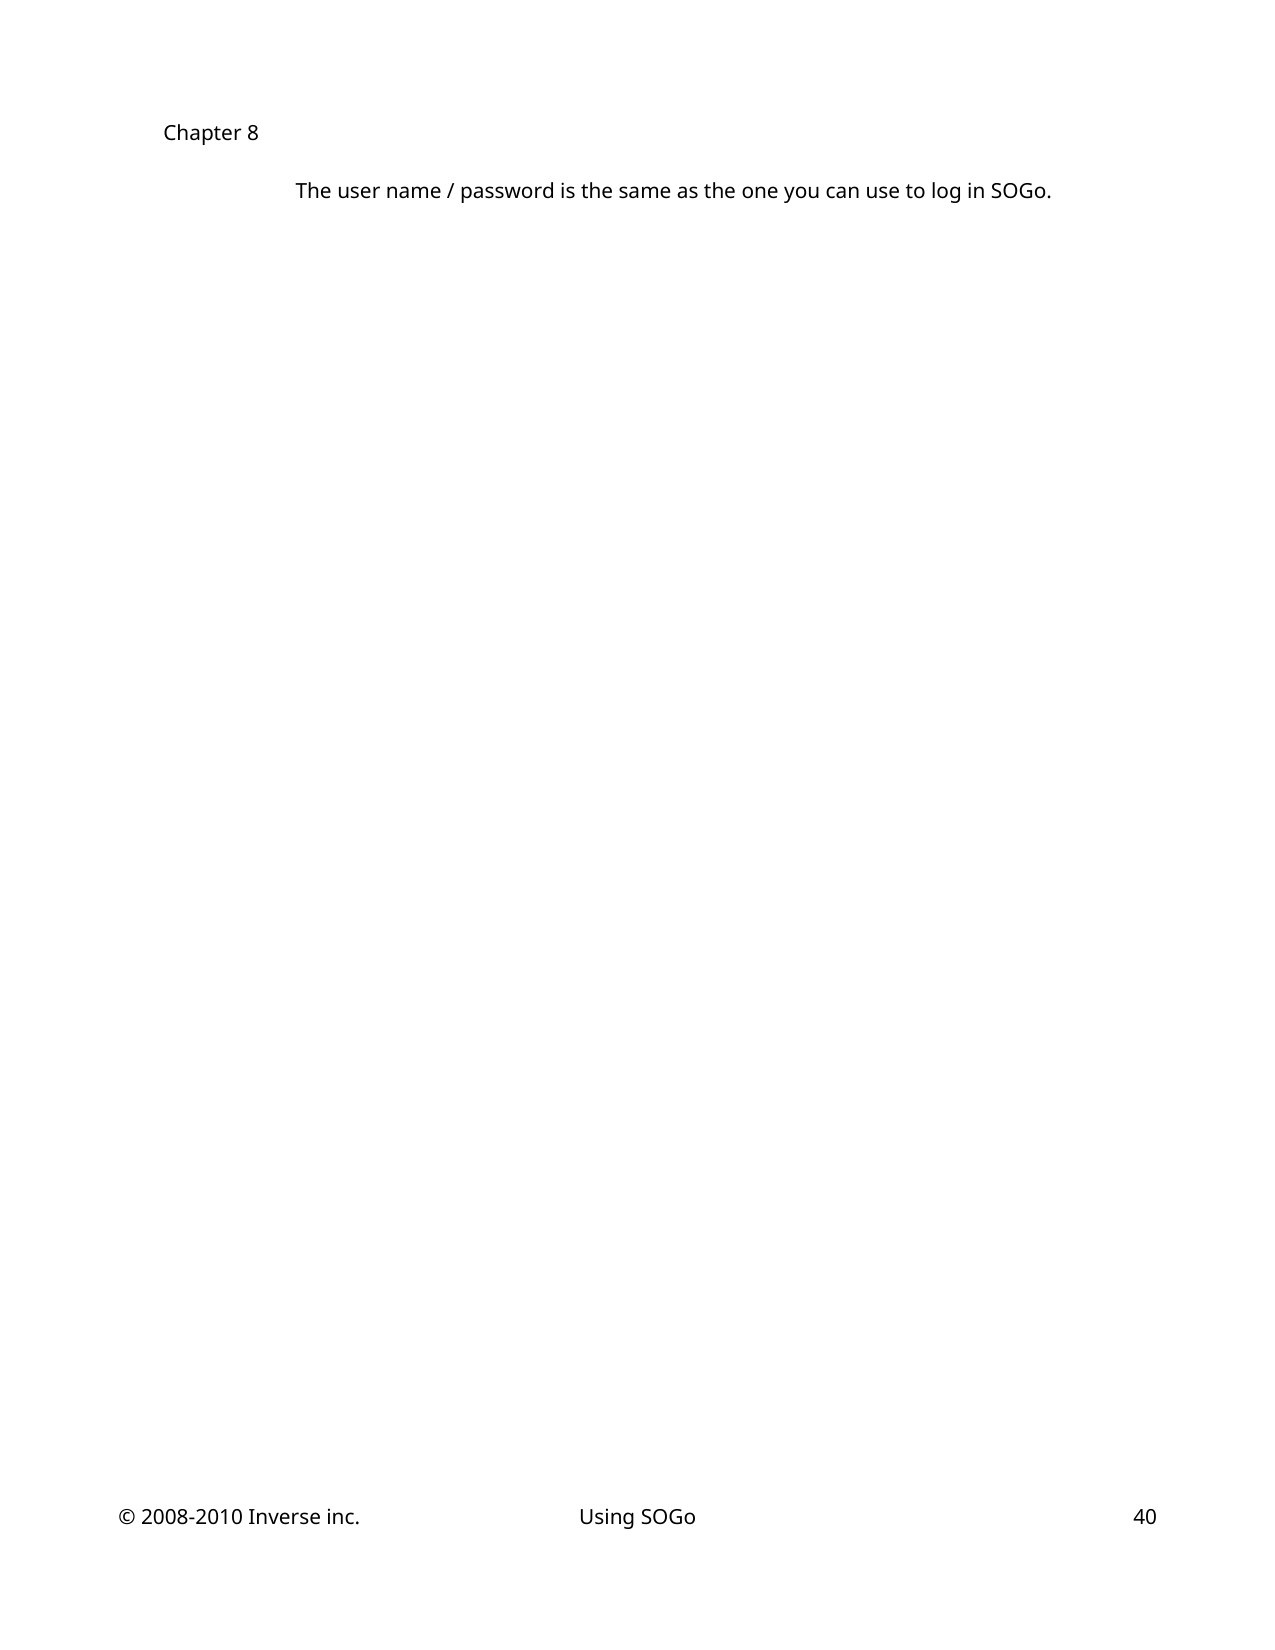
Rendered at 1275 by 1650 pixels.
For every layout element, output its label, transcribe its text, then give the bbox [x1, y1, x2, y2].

text The user name / password is the same as the one you can use to log in SOGo. [295, 176, 1157, 204]
